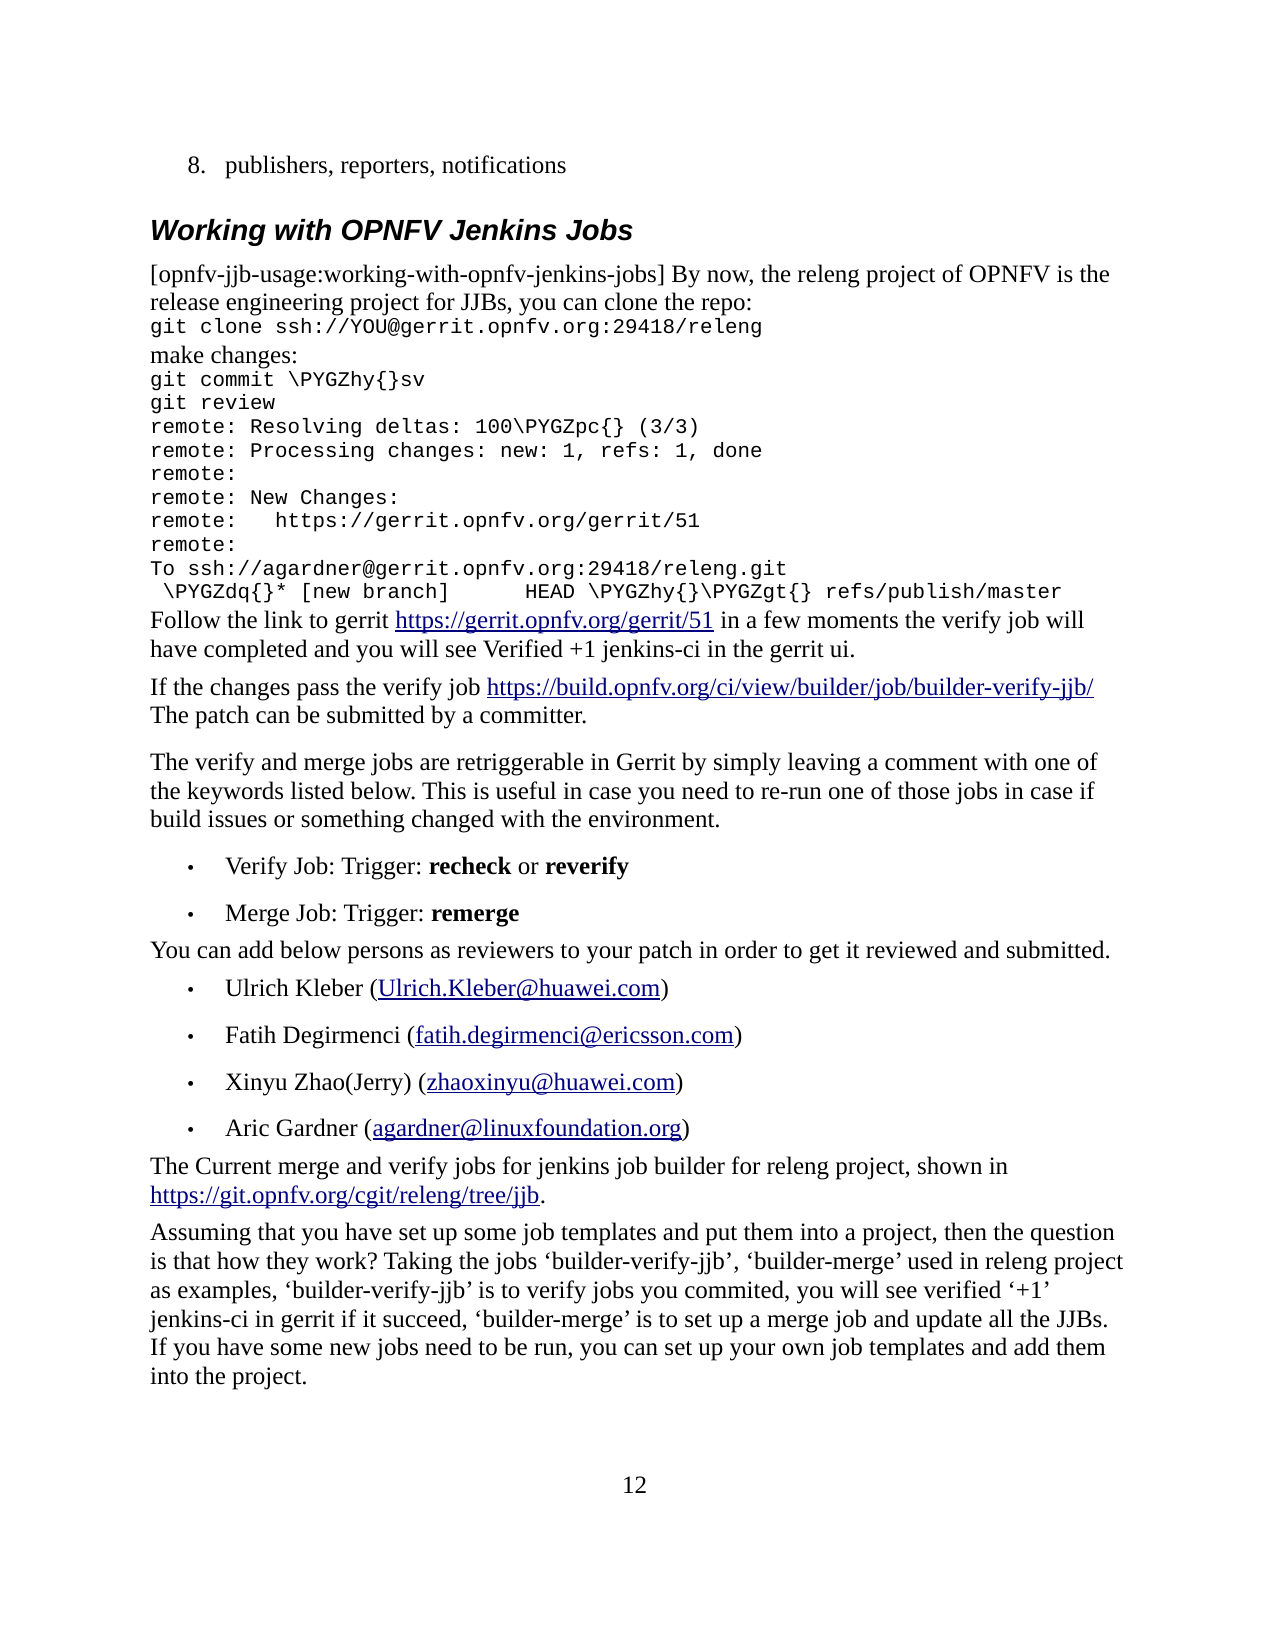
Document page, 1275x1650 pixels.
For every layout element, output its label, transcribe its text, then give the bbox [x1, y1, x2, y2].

list Verify Job: Trigger: recheck or reverify [187, 851, 1125, 880]
list publishers, reporters, notifications [187, 150, 1125, 179]
list Aric Gardner (agardner@linuxfoundation.org) [187, 1113, 1125, 1142]
text git review [150, 392, 1125, 416]
list Ulrich Kleber (Ulrich.Kleber@huawei.com) [187, 973, 1125, 1002]
text remote: [150, 463, 1125, 487]
text git commit \PYGZhy{}sv [150, 369, 1125, 392]
text You can add below persons as reviewers to your patch in order to get it reviewed and submitted. [150, 936, 1125, 964]
list Merge Job: Trigger: remerge [187, 898, 1125, 927]
text If the changes pass the verify job https://build.opnfv.org/ci/view/builder/job/builder-verify-jjb/ The patch can be submitted by a committer. [150, 672, 1125, 729]
text remote: New Changes: [150, 487, 1125, 511]
text git clone ssh://YOU@gerrit.opnfv.org:29418/releng [150, 316, 1125, 340]
text [opnfv-jjb-usage:working-with-opnfv-jenkins-jobs] By now, the releng project of OPNFV is the release engineering project for JJBs, you can clone the repo: [150, 259, 1125, 316]
text remote: https://gerrit.opnfv.org/gerrit/51 [150, 511, 1125, 534]
text remote: Resolving deltas: 100\PYGZpc{} (3/3) [150, 416, 1125, 439]
list Fatih Degirmenci (fatih.degirmenci@ericsson.com) [187, 1020, 1125, 1049]
text The verify and merge jobs are retriggerable in Gerrit by simply leaving a comment with one of the keywords listed below. This is useful in case you need to re-run one of those jobs in case if build issues or something changed with the environment. [150, 747, 1125, 833]
text Follow the link to gerrit https://gerrit.opnfv.org/gerrit/51 in a few moments the verify job will have completed and you will see Verified +1 jenkins-ci in the gerrit ui. [150, 605, 1125, 663]
list Xinyu Zhao(Jerry) (zhaoxinyu@huawei.com) [187, 1067, 1125, 1095]
text The Current merge and verify jobs for jenkins job builder for releng project, shown in https://git.opnfv.org/cgit/releng/tree/jjb. [150, 1151, 1125, 1208]
text To ssh://agardner@gerrit.opnfv.org:29418/releng.git [150, 558, 1125, 581]
text make changes: [150, 340, 1125, 369]
text \PYGZdq{}* [new branch] HEAD \PYGZhy{}\PYGZgt{} refs/publish/master [150, 581, 1125, 605]
subtitle Working with OPNFV Jenkins Jobs [150, 213, 1125, 246]
text Assuming that you have set up some job templates and put them into a project, then the question is that how they work? Taking the jobs ‘builder-verify-jjb’, ‘builder-merge’ used in releng project as examples, ‘builder-verify-jjb’ is to verify jobs you commited, you will see verified ‘+1’ jenkins-ci in gerrit if it succeed, ‘builder-merge’ is to set up a merge job and update all the JJBs. If you have some new jobs need to be run, you can set up your own job templates and add them into the project. [150, 1217, 1125, 1390]
text remote: [150, 534, 1125, 558]
text remote: Processing changes: new: 1, refs: 1, done [150, 439, 1125, 463]
